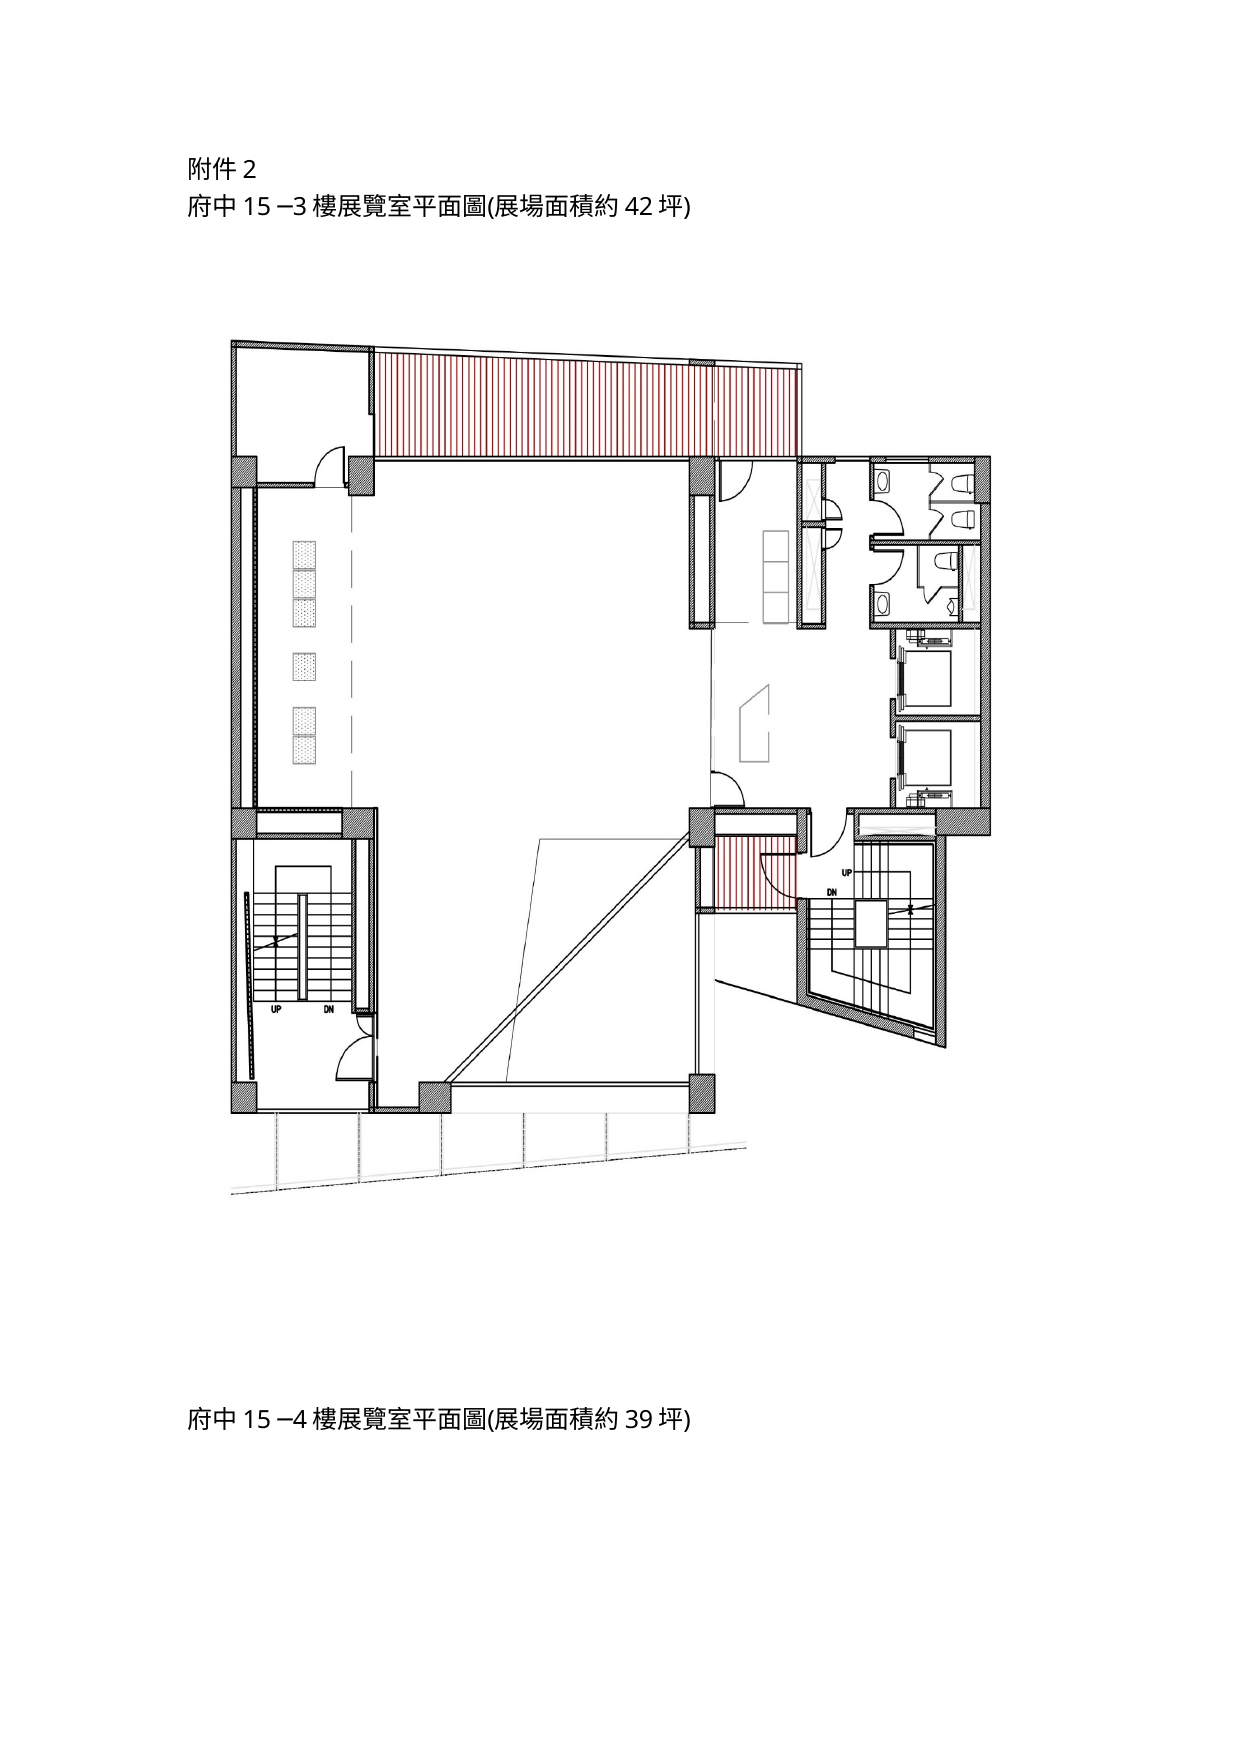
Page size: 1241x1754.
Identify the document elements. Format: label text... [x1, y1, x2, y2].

text 附件2 [187, 150, 1053, 186]
picture [187, 222, 1053, 1264]
text 府中15 ─3樓展覽室平面圖(展場面積約42坪) [187, 186, 1053, 222]
text 府中15 ─4樓展覽室平面圖(展場面積約39坪) [187, 1399, 1053, 1436]
